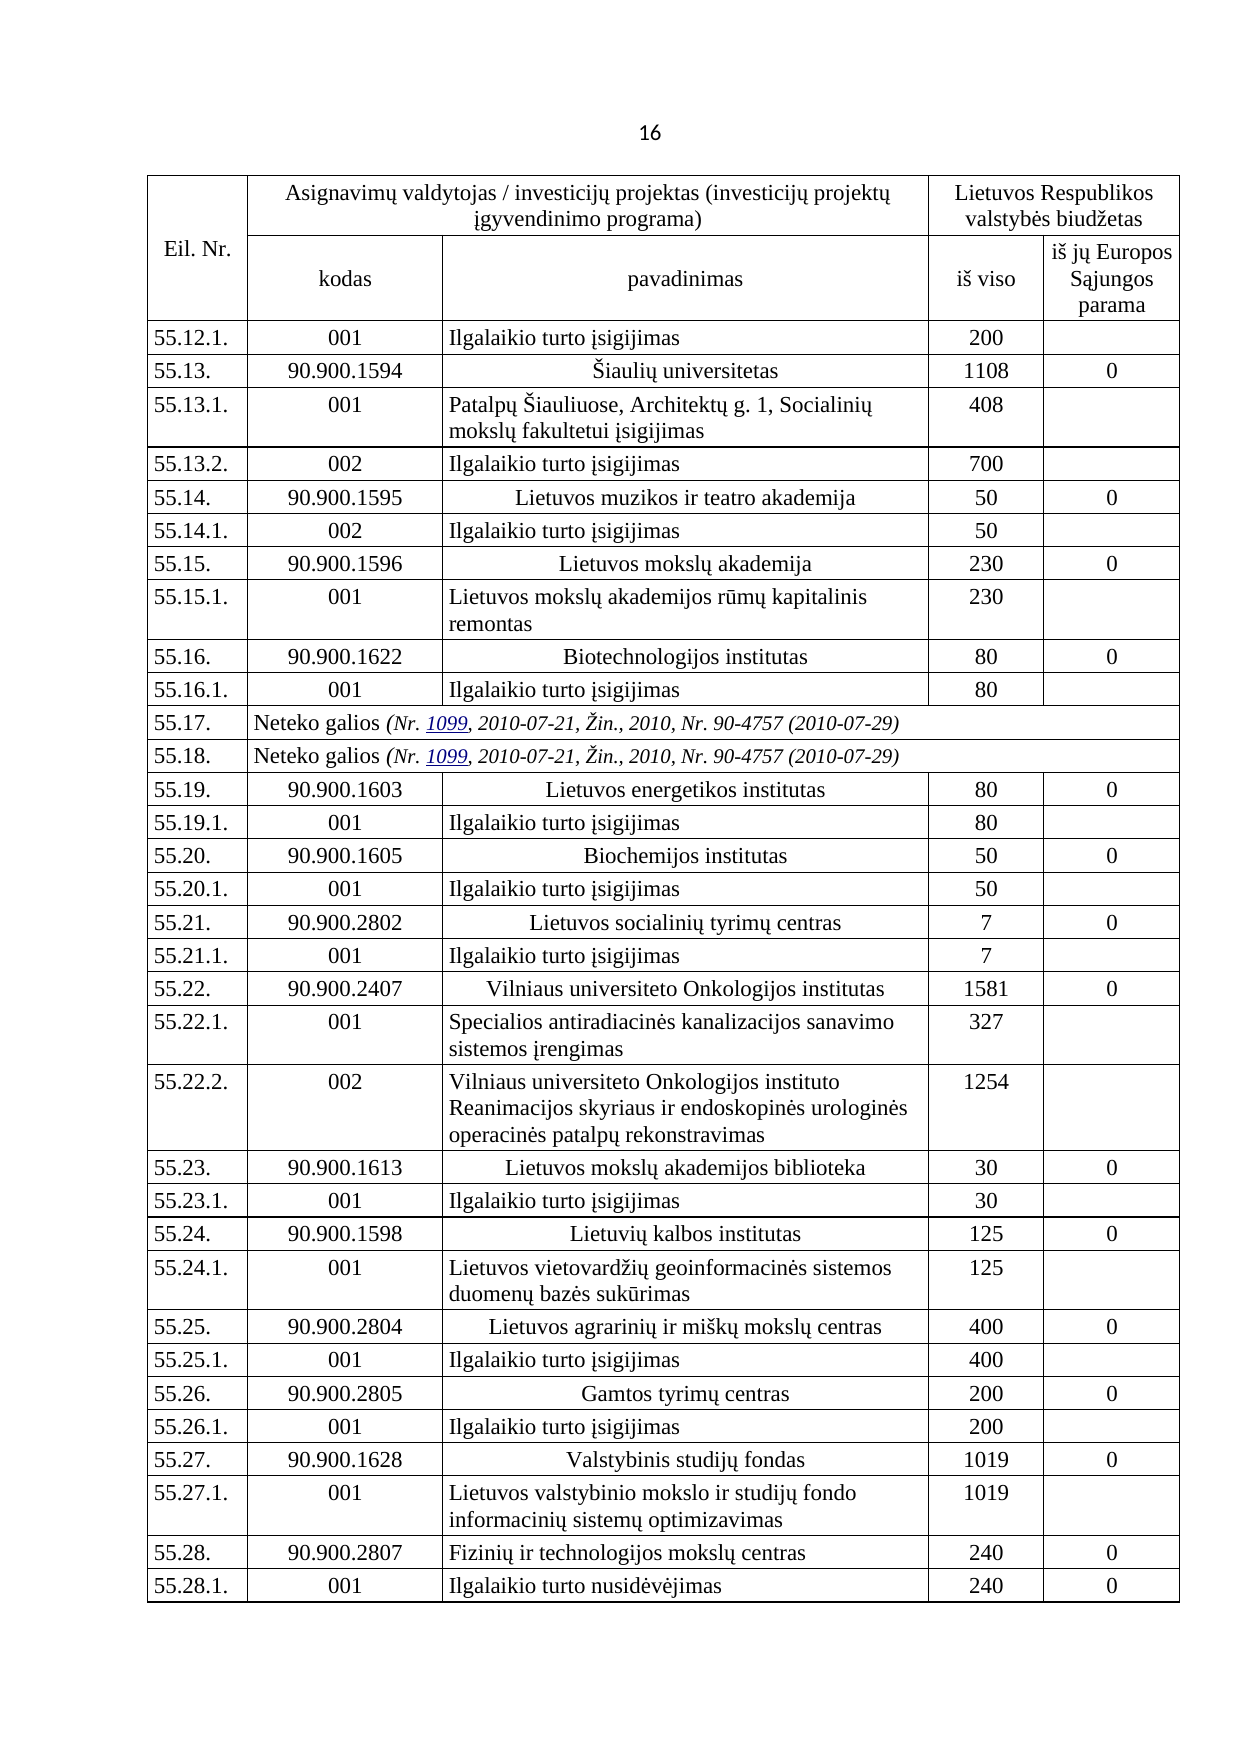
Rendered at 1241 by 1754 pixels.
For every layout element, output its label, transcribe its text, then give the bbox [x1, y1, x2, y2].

table_cell 0 [1044, 1377, 1179, 1409]
table_cell 90.900.1598 [248, 1218, 442, 1250]
table_cell 0 [1044, 1443, 1179, 1475]
table_cell 50 [929, 873, 1043, 905]
table_cell 1019 [929, 1443, 1043, 1475]
table_cell 30 [929, 1151, 1043, 1183]
table_cell Lietuvos energetikos institutas [443, 773, 928, 805]
table_cell 001 [248, 673, 442, 705]
table_cell 55.13.1. [148, 388, 247, 446]
table_cell 90.900.1594 [248, 355, 442, 387]
table_cell 90.900.1603 [248, 773, 442, 805]
table_cell 001 [248, 1569, 442, 1601]
table_cell Biochemijos institutas [443, 839, 928, 872]
table_cell 002 [248, 1065, 442, 1150]
table_cell [1044, 1251, 1179, 1309]
table_cell 90.900.2807 [248, 1536, 442, 1568]
table_header Lietuvos Respublikos valstybės biudžetas [929, 176, 1179, 234]
table_cell 80 [929, 673, 1043, 705]
table_cell 55.15. [148, 547, 247, 579]
table_cell 001 [248, 580, 442, 639]
table_cell 55.26. [148, 1377, 247, 1409]
table_cell Neteko galios (Nr. 1099, 2010-07-21, Žin., 2010, Nr. 90-4757 (2010-07-29) [248, 740, 1179, 772]
table_header Asignavimų valdytojas / investicijų projektas (investicijų projektų įgyvendinimo programa) [248, 176, 928, 234]
table_cell Ilgalaikio turto įsigijimas [443, 873, 928, 905]
table_cell 50 [929, 839, 1043, 872]
table_cell 50 [929, 514, 1043, 546]
table_cell Vilniaus universiteto Onkologijos instituto Reanimacijos skyriaus ir endoskopinės urologinės operacinės patalpų rekonstravimas [443, 1065, 928, 1150]
table_cell 0 [1044, 1218, 1179, 1250]
table_cell Fizinių ir technologijos mokslų centras [443, 1536, 928, 1568]
table_cell 001 [248, 1006, 442, 1064]
table_cell 0 [1044, 640, 1179, 672]
table_cell 55.28. [148, 1536, 247, 1568]
table_cell 125 [929, 1218, 1043, 1250]
table_cell 30 [929, 1184, 1043, 1216]
table_cell 55.25.1. [148, 1344, 247, 1376]
table_cell 0 [1044, 1310, 1179, 1342]
table_cell 90.900.1613 [248, 1151, 442, 1183]
table_cell 90.900.2802 [248, 906, 442, 938]
table_cell 90.900.2804 [248, 1310, 442, 1342]
table_cell Lietuvos valstybinio mokslo ir studijų fondo informacinių sistemų optimizavimas [443, 1476, 928, 1535]
table_cell 55.19.1. [148, 806, 247, 838]
table_cell 7 [929, 906, 1043, 938]
table_cell Ilgalaikio turto įsigijimas [443, 673, 928, 705]
table_cell Ilgalaikio turto įsigijimas [443, 321, 928, 354]
table_cell 001 [248, 321, 442, 354]
table_cell 55.27.1. [148, 1476, 247, 1535]
table_cell 55.14. [148, 481, 247, 513]
table_cell 240 [929, 1536, 1043, 1568]
table_cell 327 [929, 1006, 1043, 1064]
table_cell 400 [929, 1344, 1043, 1376]
table_cell [1044, 806, 1179, 838]
table_cell 1254 [929, 1065, 1043, 1150]
table_cell [1044, 939, 1179, 971]
table_cell 1581 [929, 972, 1043, 1004]
table_cell Lietuvos vietovardžių geoinformacinės sistemos duomenų bazės sukūrimas [443, 1251, 928, 1309]
table_cell Ilgalaikio turto įsigijimas [443, 448, 928, 480]
table_cell 55.28.1. [148, 1569, 247, 1601]
table_cell 50 [929, 481, 1043, 513]
table_cell 55.22. [148, 972, 247, 1004]
table_cell kodas [248, 236, 442, 320]
table_cell 0 [1044, 1569, 1179, 1601]
table_cell 55.20.1. [148, 873, 247, 905]
table_cell Biotechnologijos institutas [443, 640, 928, 672]
table_cell 001 [248, 388, 442, 446]
table_cell 55.20. [148, 839, 247, 872]
table_cell 55.25. [148, 1310, 247, 1342]
table_cell 001 [248, 1184, 442, 1216]
table_cell Ilgalaikio turto įsigijimas [443, 514, 928, 546]
table_cell [1044, 1184, 1179, 1216]
table_cell [1044, 873, 1179, 905]
table_cell Ilgalaikio turto įsigijimas [443, 1410, 928, 1442]
table_cell [1044, 580, 1179, 639]
table_cell 001 [248, 1476, 442, 1535]
table_cell 0 [1044, 481, 1179, 513]
table_cell 90.900.2407 [248, 972, 442, 1004]
table_cell 0 [1044, 547, 1179, 579]
table_cell 001 [248, 806, 442, 838]
table_cell 230 [929, 580, 1043, 639]
table_cell 001 [248, 1410, 442, 1442]
table_cell 90.900.1596 [248, 547, 442, 579]
table_cell 200 [929, 1377, 1043, 1409]
table_cell 200 [929, 321, 1043, 354]
table_cell 002 [248, 514, 442, 546]
table_cell 0 [1044, 1536, 1179, 1568]
table_header Eil. Nr. [148, 176, 247, 320]
table_cell 0 [1044, 355, 1179, 387]
table_cell 1108 [929, 355, 1043, 387]
table_cell 55.23. [148, 1151, 247, 1183]
table_cell 002 [248, 448, 442, 480]
table_cell 55.12.1. [148, 321, 247, 354]
table_cell 55.16.1. [148, 673, 247, 705]
table_cell 55.14.1. [148, 514, 247, 546]
table_cell 90.900.1605 [248, 839, 442, 872]
table_cell 0 [1044, 906, 1179, 938]
table_cell 200 [929, 1410, 1043, 1442]
table_cell [1044, 1065, 1179, 1150]
table_cell 55.21. [148, 906, 247, 938]
table_cell 55.26.1. [148, 1410, 247, 1442]
table_cell 90.900.2805 [248, 1377, 442, 1409]
table_cell [1044, 448, 1179, 480]
table_cell 80 [929, 806, 1043, 838]
table_cell 55.22.1. [148, 1006, 247, 1064]
table_cell 230 [929, 547, 1043, 579]
table_cell Vilniaus universiteto Onkologijos institutas [443, 972, 928, 1004]
table_cell 001 [248, 939, 442, 971]
table_cell 55.24. [148, 1218, 247, 1250]
table_cell 408 [929, 388, 1043, 446]
table_cell Ilgalaikio turto įsigijimas [443, 806, 928, 838]
table_cell [1044, 1410, 1179, 1442]
table_cell 125 [929, 1251, 1043, 1309]
table_cell Gamtos tyrimų centras [443, 1377, 928, 1409]
table_cell 55.21.1. [148, 939, 247, 971]
table_cell 90.900.1622 [248, 640, 442, 672]
table_cell Ilgalaikio turto įsigijimas [443, 939, 928, 971]
table_cell 55.18. [148, 740, 247, 772]
table_cell Lietuvos mokslų akademijos rūmų kapitalinis remontas [443, 580, 928, 639]
table_cell 55.23.1. [148, 1184, 247, 1216]
table_cell 90.900.1628 [248, 1443, 442, 1475]
table_cell Specialios antiradiacinės kanalizacijos sanavimo sistemos įrengimas [443, 1006, 928, 1064]
table_cell [1044, 514, 1179, 546]
table_cell iš viso [929, 236, 1043, 320]
table_cell 0 [1044, 972, 1179, 1004]
table_cell 400 [929, 1310, 1043, 1342]
table_cell pavadinimas [443, 236, 928, 320]
table_cell 001 [248, 1344, 442, 1376]
table_cell 55.27. [148, 1443, 247, 1475]
table_cell Lietuvos agrarinių ir miškų mokslų centras [443, 1310, 928, 1342]
table_cell 700 [929, 448, 1043, 480]
table_cell [1044, 388, 1179, 446]
table_cell 90.900.1595 [248, 481, 442, 513]
table_cell [1044, 673, 1179, 705]
table_cell 0 [1044, 839, 1179, 872]
table_cell 0 [1044, 1151, 1179, 1183]
table_cell [1044, 1006, 1179, 1064]
table_cell Lietuvos socialinių tyrimų centras [443, 906, 928, 938]
table_cell 80 [929, 640, 1043, 672]
table_cell 001 [248, 1251, 442, 1309]
table_cell 80 [929, 773, 1043, 805]
table_cell 55.19. [148, 773, 247, 805]
table_cell Ilgalaikio turto įsigijimas [443, 1344, 928, 1376]
table_cell Lietuvos mokslų akademija [443, 547, 928, 579]
table_cell iš jų Europos Sąjungos parama [1044, 236, 1179, 320]
table_cell Lietuvių kalbos institutas [443, 1218, 928, 1250]
table_cell [1044, 1344, 1179, 1376]
table_cell 55.13. [148, 355, 247, 387]
table_cell 240 [929, 1569, 1043, 1601]
table_cell Ilgalaikio turto įsigijimas [443, 1184, 928, 1216]
table_cell Šiaulių universitetas [443, 355, 928, 387]
table_cell 55.15.1. [148, 580, 247, 639]
table_cell 0 [1044, 773, 1179, 805]
table_cell 55.24.1. [148, 1251, 247, 1309]
table_cell [1044, 321, 1179, 354]
table_cell Patalpų Šiauliuose, Architektų g. 1, Socialinių mokslų fakultetui įsigijimas [443, 388, 928, 446]
table_cell Valstybinis studijų fondas [443, 1443, 928, 1475]
table_cell Ilgalaikio turto nusidėvėjimas [443, 1569, 928, 1601]
table_cell Lietuvos muzikos ir teatro akademija [443, 481, 928, 513]
table_cell Neteko galios (Nr. 1099, 2010-07-21, Žin., 2010, Nr. 90-4757 (2010-07-29) [248, 706, 1179, 739]
table_cell 55.16. [148, 640, 247, 672]
table_cell 001 [248, 873, 442, 905]
table_cell 55.13.2. [148, 448, 247, 480]
table_cell 7 [929, 939, 1043, 971]
table_cell Lietuvos mokslų akademijos biblioteka [443, 1151, 928, 1183]
table_cell 55.17. [148, 706, 247, 739]
table_cell 1019 [929, 1476, 1043, 1535]
table_cell [1044, 1476, 1179, 1535]
table_cell 55.22.2. [148, 1065, 247, 1150]
